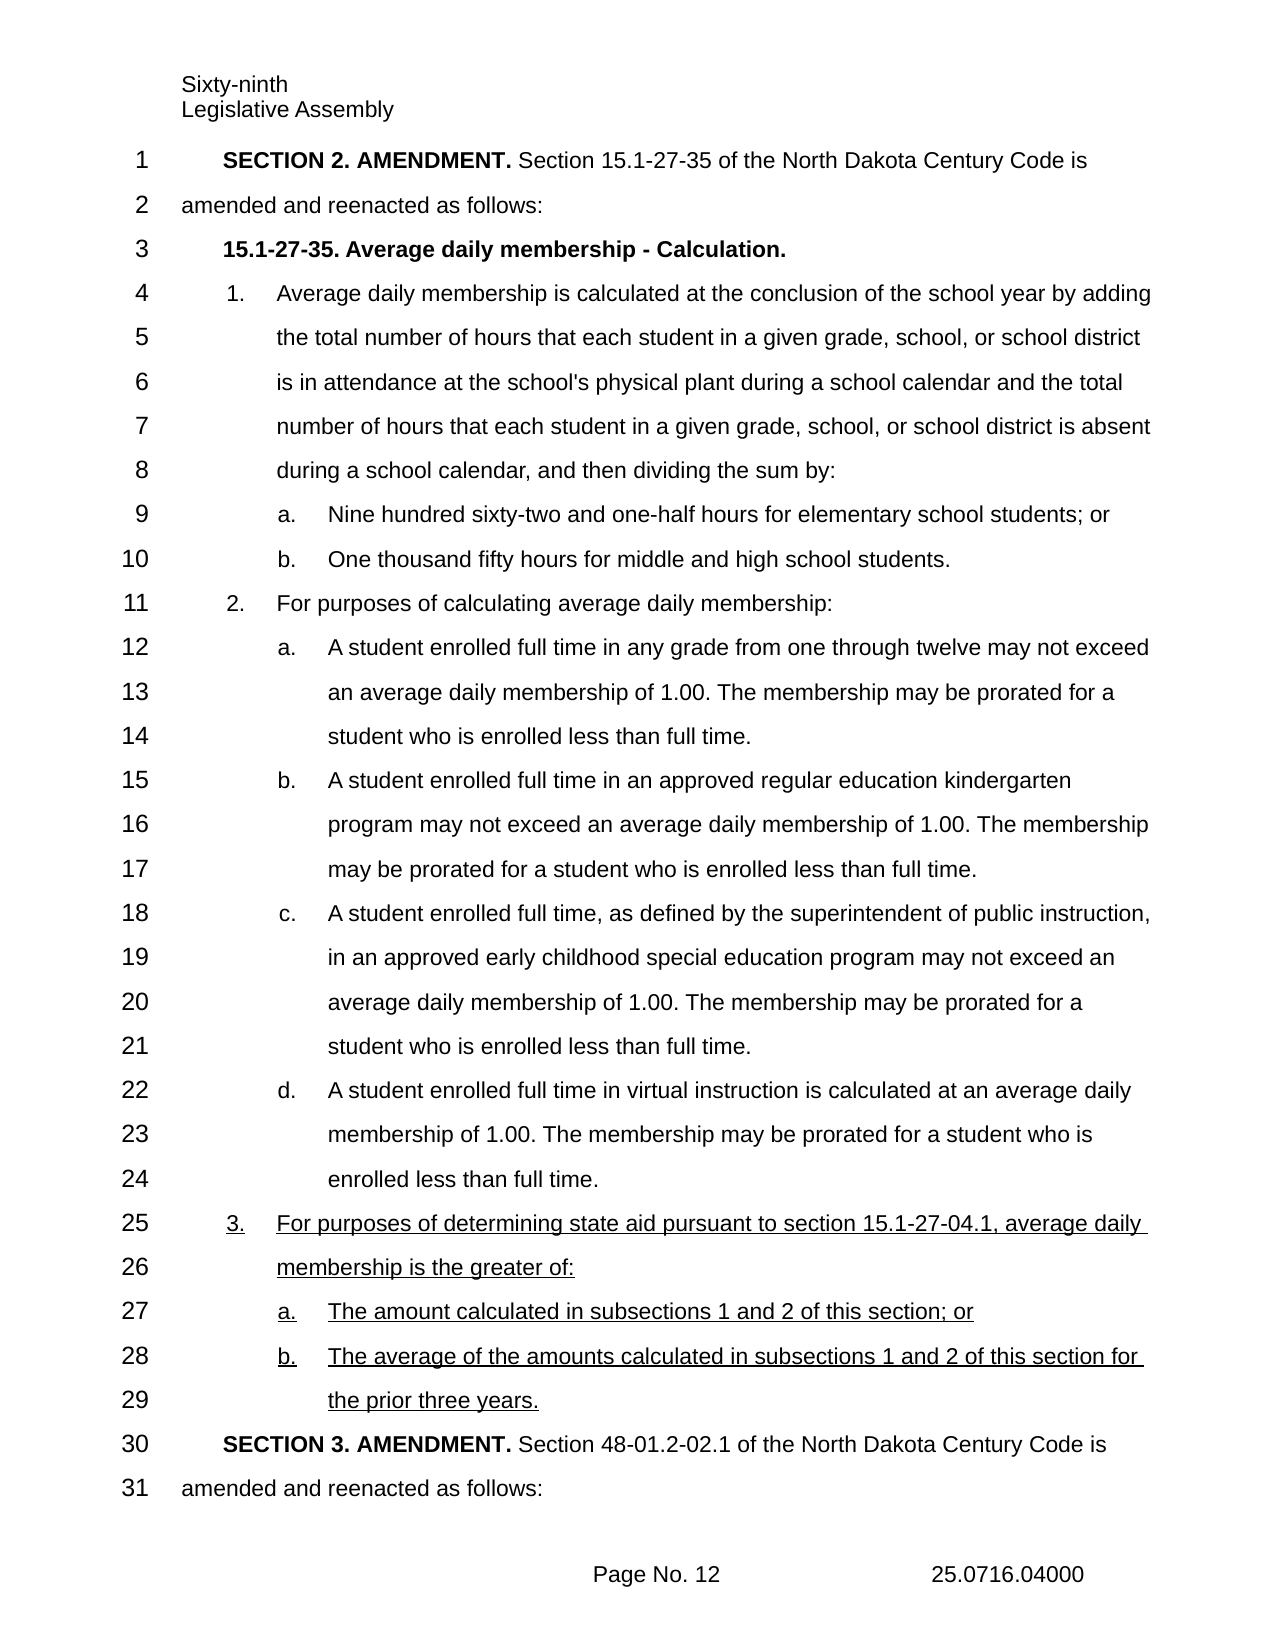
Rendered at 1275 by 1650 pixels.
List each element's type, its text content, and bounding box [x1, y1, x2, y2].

text 3. For purposes of determining state aid pursuant to section 15.1‑27‑04.1, average daily membership is the greater of: [181, 1196, 1154, 1284]
text d. A student enrolled full time in virtual instruction is calculated at an average daily membership of 1.00. The membership may be prorated for a student who is enrolled less than full time. [181, 1063, 1154, 1196]
text b. A student enrolled full time in an approved regular education kindergarten program may not exceed an average daily membership of 1.00. The membership may be prorated for a student who is enrolled less than full time. [181, 753, 1154, 886]
text b. The average of the amounts calculated in subsections 1 and 2 of this section for the prior three years. [181, 1329, 1154, 1417]
text SECTION 3. AMENDMENT. Section 48‑01.2‑02.1 of the North Dakota Century Code is amended and reenacted as follows: [181, 1417, 1154, 1506]
text 2. For purposes of calculating average daily membership: [181, 576, 1154, 620]
subtitle 15.1‑27‑35. Average daily membership ‑ Calculation. [181, 222, 1154, 266]
text b. One thousand fifty hours for middle and high school students. [181, 532, 1154, 576]
text a. The amount calculated in subsections 1 and 2 of this section; or [181, 1284, 1154, 1329]
text SECTION 2. AMENDMENT. Section 15.1‑27‑35 of the North Dakota Century Code is amended and reenacted as follows: [181, 133, 1154, 222]
text a. A student enrolled full time in any grade from one through twelve may not exceed an average daily membership of 1.00. The membership may be prorated for a student who is enrolled less than full time. [181, 620, 1154, 753]
text 1. Average daily membership is calculated at the conclusion of the school year by adding the total number of hours that each student in a given grade, school, or school district is in attendance at the school's physical plant during a school calendar and the total number of hours that each student in a given grade, school, or school district is absent during a school calendar, and then dividing the sum by: [181, 266, 1154, 487]
text c. A student enrolled full time, as defined by the superintendent of public instruction, in an approved early childhood special education program may not exceed an average daily membership of 1.00. The membership may be prorated for a student who is enrolled less than full time. [181, 886, 1154, 1063]
text a. Nine hundred sixty‑two and one‑half hours for elementary school students; or [181, 487, 1154, 532]
